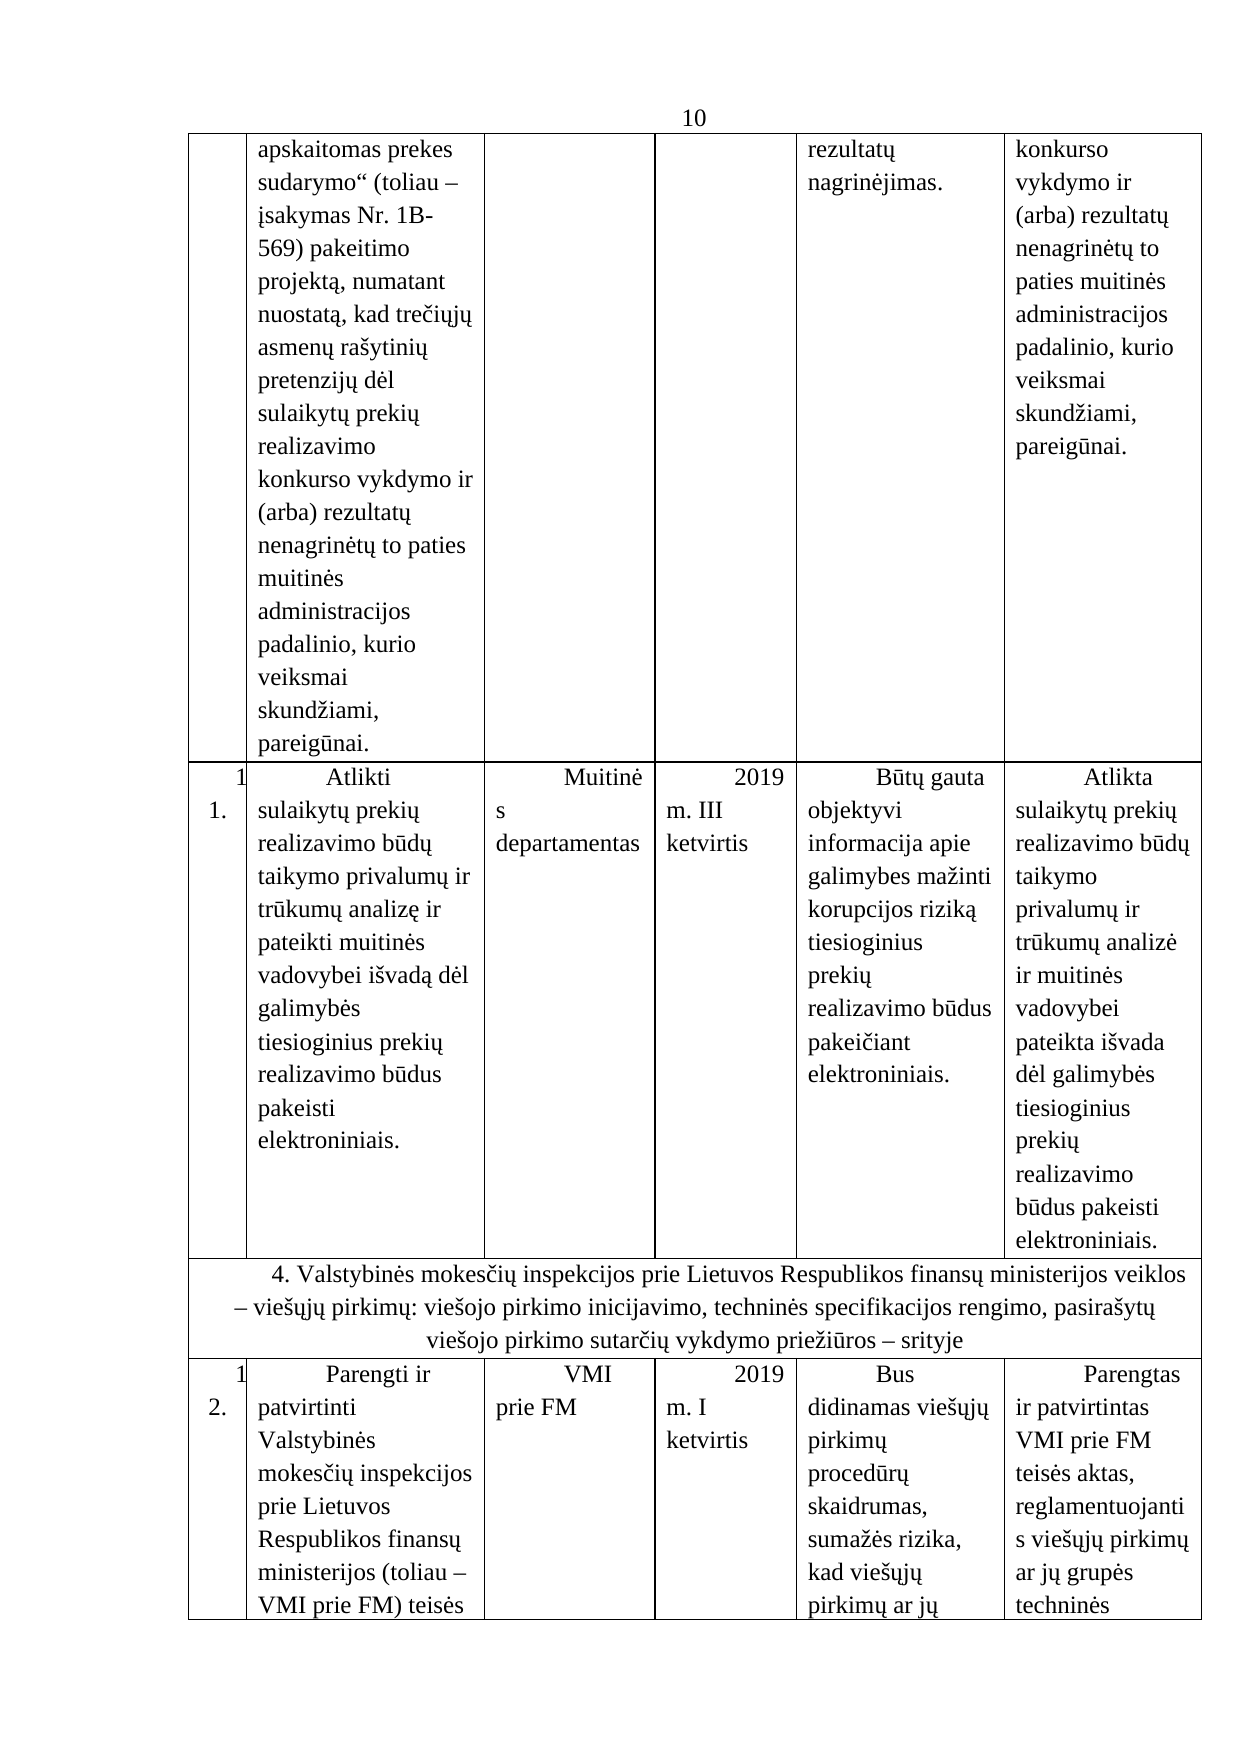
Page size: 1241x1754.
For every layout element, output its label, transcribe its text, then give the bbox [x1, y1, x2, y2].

table_cell Muitinės departamentas [485, 763, 654, 1258]
table_cell [485, 134, 654, 761]
table_cell [656, 134, 796, 761]
table_cell [189, 134, 246, 761]
table_cell 2019 m. I ketvirtis [656, 1359, 796, 1619]
table_cell Atlikti sulaikytų prekių realizavimo būdų taikymo privalumų ir trūkumų analizę ir pateikti muitinės vadovybei išvadą dėl galimybės tiesioginius prekių realizavimo būdus pakeisti elektroniniais. [247, 763, 484, 1258]
table_cell apskaitomas prekes sudarymo“ (toliau – įsakymas Nr. 1B-569) pakeitimo projektą, numatant nuostatą, kad trečiųjų asmenų rašytinių pretenzijų dėl sulaikytų prekių realizavimo konkurso vykdymo ir (arba) rezultatų nenagrinėtų to paties muitinės administracijos padalinio, kurio veiksmai skundžiami, pareigūnai. [247, 134, 484, 761]
table_cell Atlikta sulaikytų prekių realizavimo būdų taikymo privalumų ir trūkumų analizė ir muitinės vadovybei pateikta išvada dėl galimybės tiesioginius prekių realizavimo būdus pakeisti elektroniniais. [1005, 763, 1201, 1258]
table_cell Būtų gauta objektyvi informacija apie galimybes mažinti korupcijos riziką tiesioginius prekių realizavimo būdus pakeičiant elektroniniais. [797, 763, 1004, 1258]
table_cell 2019 m. III ketvirtis [656, 763, 796, 1258]
table_cell rezultatų nagrinėjimas. [797, 134, 1004, 761]
table_cell 12. [189, 1359, 246, 1619]
table_cell 11. [189, 763, 246, 1258]
table_cell Parengtas ir patvirtintas VMI prie FM teisės aktas, reglamentuojantis viešųjų pirkimų ar jų grupės techninės [1005, 1359, 1201, 1619]
table_cell konkurso vykdymo ir (arba) rezultatų nenagrinėtų to paties muitinės administracijos padalinio, kurio veiksmai skundžiami, pareigūnai. [1005, 134, 1201, 761]
table_cell Bus didinamas viešųjų pirkimų procedūrų skaidrumas, sumažės rizika, kad viešųjų pirkimų ar jų [797, 1359, 1004, 1619]
table_cell VMI prie FM [485, 1359, 654, 1619]
table_cell Parengti ir patvirtinti Valstybinės mokesčių inspekcijos prie Lietuvos Respublikos finansų ministerijos (toliau – VMI prie FM) teisės [247, 1359, 484, 1619]
table_cell 4. Valstybinės mokesčių inspekcijos prie Lietuvos Respublikos finansų ministerijos veiklos – viešųjų pirkimų: viešojo pirkimo inicijavimo, techninės specifikacijos rengimo, pasirašytų viešojo pirkimo sutarčių vykdymo priežiūros – srityje [189, 1259, 1201, 1358]
